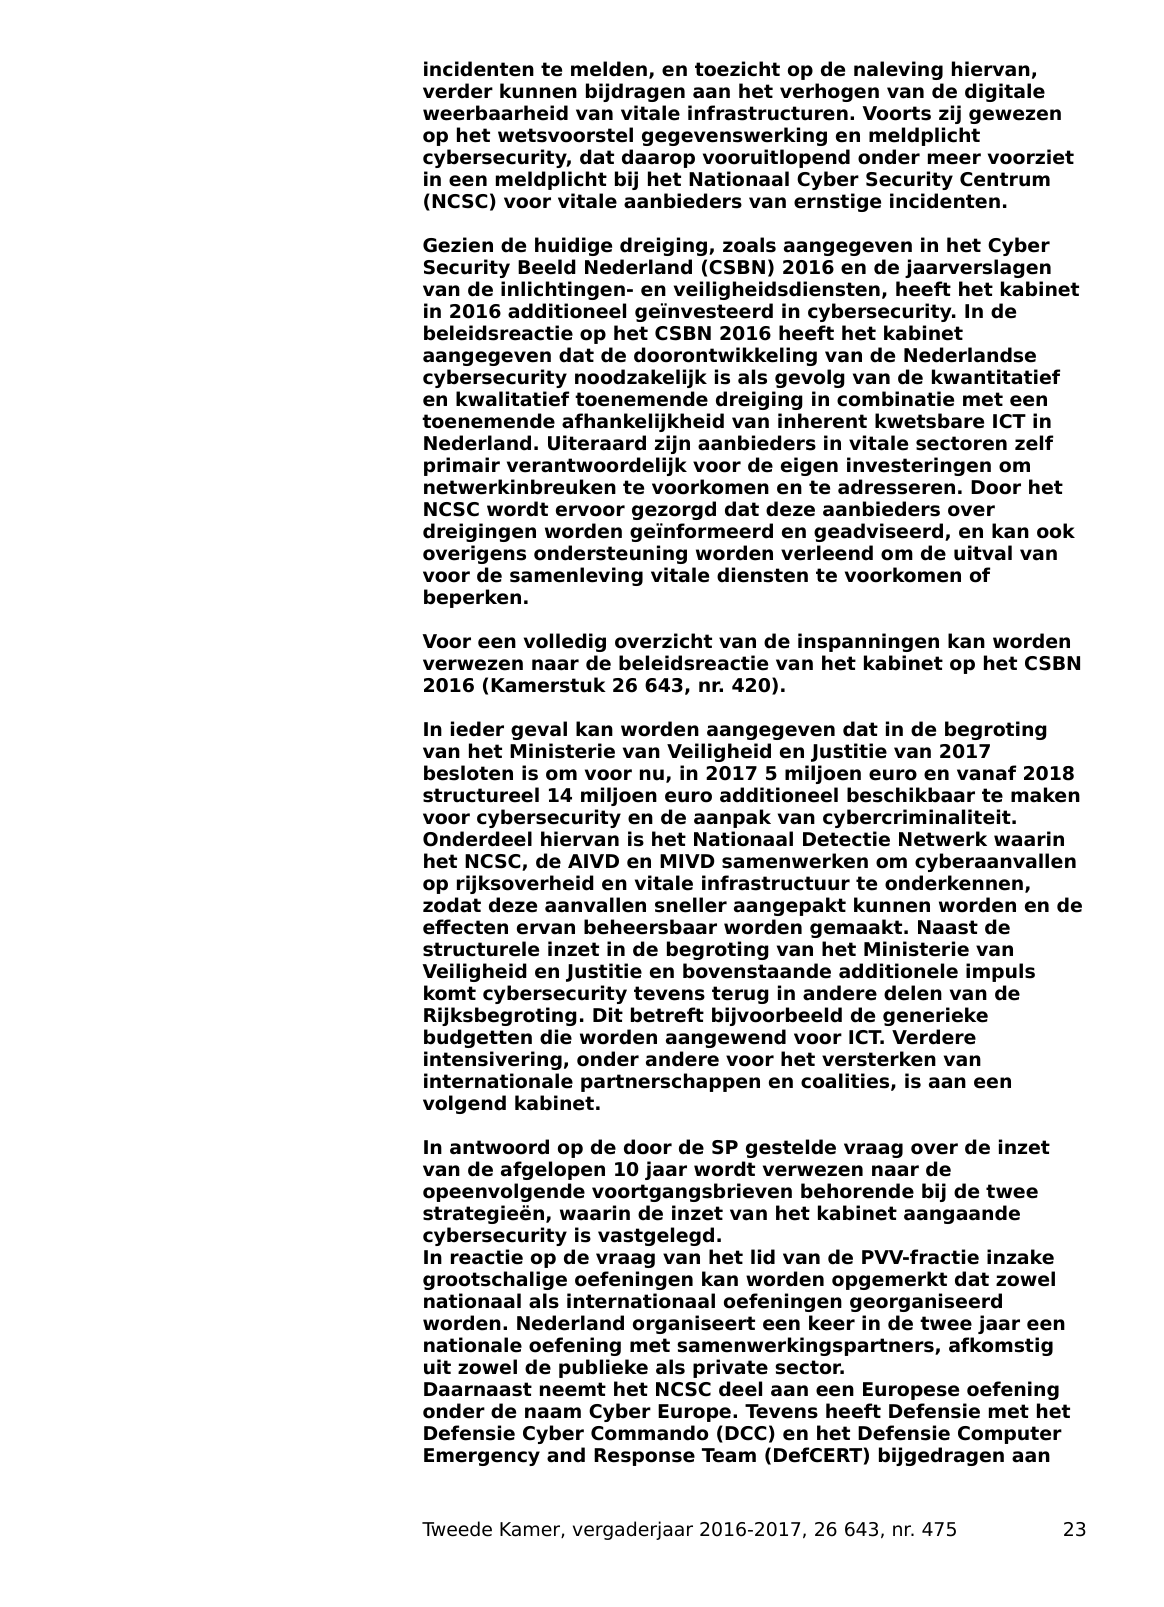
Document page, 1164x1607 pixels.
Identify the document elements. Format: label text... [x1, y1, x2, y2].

text In ieder geval kan worden aangegeven dat in de begroting van het Ministerie van Veiligheid en Justitie van 2017 besloten is om voor nu, in 2017 5 miljoen euro en vanaf 2018 structureel 14 miljoen euro additioneel beschikbaar te maken voor cybersecurity en de aanpak van cybercriminaliteit. Onderdeel hiervan is het Nationaal Detectie Netwerk waarin het NCSC, de AIVD en MIVD samenwerken om cyberaanvallen op rijksoverheid en vitale infrastructuur te onderkennen, zodat deze aanvallen sneller aangepakt kunnen worden en de effecten ervan beheersbaar worden gemaakt. Naast de structurele inzet in de begroting van het Ministerie van Veiligheid en Justitie en bovenstaande additionele impuls komt cybersecurity tevens terug in andere delen van de Rijksbegroting. Dit betreft bijvoorbeeld de generieke budgetten die worden aangewend voor ICT. Verdere intensivering, onder andere voor het versterken van internationale partnerschappen en coalities, is aan een volgend kabinet. [422, 719, 1087, 1115]
text Gezien de huidige dreiging, zoals aangegeven in het Cyber Security Beeld Nederland (CSBN) 2016 en de jaarverslagen van de inlichtingen- en veiligheidsdiensten, heeft het kabinet in 2016 additioneel geïnvesteerd in cybersecurity. In de beleidsreactie op het CSBN 2016 heeft het kabinet aangegeven dat de doorontwikkeling van de Nederlandse cybersecurity noodzakelijk is als gevolg van de kwantitatief en kwalitatief toenemende dreiging in combinatie met een toenemende afhankelijkheid van inherent kwetsbare ICT in Nederland. Uiteraard zijn aanbieders in vitale sectoren zelf primair verantwoordelijk voor de eigen investeringen om netwerkinbreuken te voorkomen en te adresseren. Door het NCSC wordt ervoor gezorgd dat deze aanbieders over dreigingen worden geïnformeerd en geadviseerd, en kan ook overigens ondersteuning worden verleend om de uitval van voor de samenleving vitale diensten te voorkomen of beperken. [422, 235, 1087, 609]
text incidenten te melden, en toezicht op de naleving hiervan, verder kunnen bijdragen aan het verhogen van de digitale weerbaarheid van vitale infrastructuren. Voorts zij gewezen op het wetsvoorstel gegevenswerking en meldplicht cybersecurity, dat daarop vooruitlopend onder meer voorziet in een meldplicht bij het Nationaal Cyber Security Centrum (NCSC) voor vitale aanbieders van ernstige incidenten. [422, 59, 1087, 213]
text Daarnaast neemt het NCSC deel aan een Europese oefening onder de naam Cyber Europe. Tevens heeft Defensie met het Defensie Cyber Commando (DCC) en het Defensie Computer Emergency and Response Team (DefCERT) bijgedragen aan [422, 1379, 1087, 1467]
text In antwoord op de door de SP gestelde vraag over de inzet van de afgelopen 10 jaar wordt verwezen naar de opeenvolgende voortgangsbrieven behorende bij de twee strategieën, waarin de inzet van het kabinet aangaande cybersecurity is vastgelegd. [422, 1137, 1087, 1247]
text In reactie op de vraag van het lid van de PVV-fractie inzake grootschalige oefeningen kan worden opgemerkt dat zowel nationaal als internationaal oefeningen georganiseerd worden. Nederland organiseert een keer in de twee jaar een nationale oefening met samenwerkingspartners, afkomstig uit zowel de publieke als private sector. [422, 1247, 1087, 1379]
text Voor een volledig overzicht van de inspanningen kan worden verwezen naar de beleidsreactie van het kabinet op het CSBN 2016 (Kamerstuk 26 643, nr. 420). [422, 631, 1087, 697]
